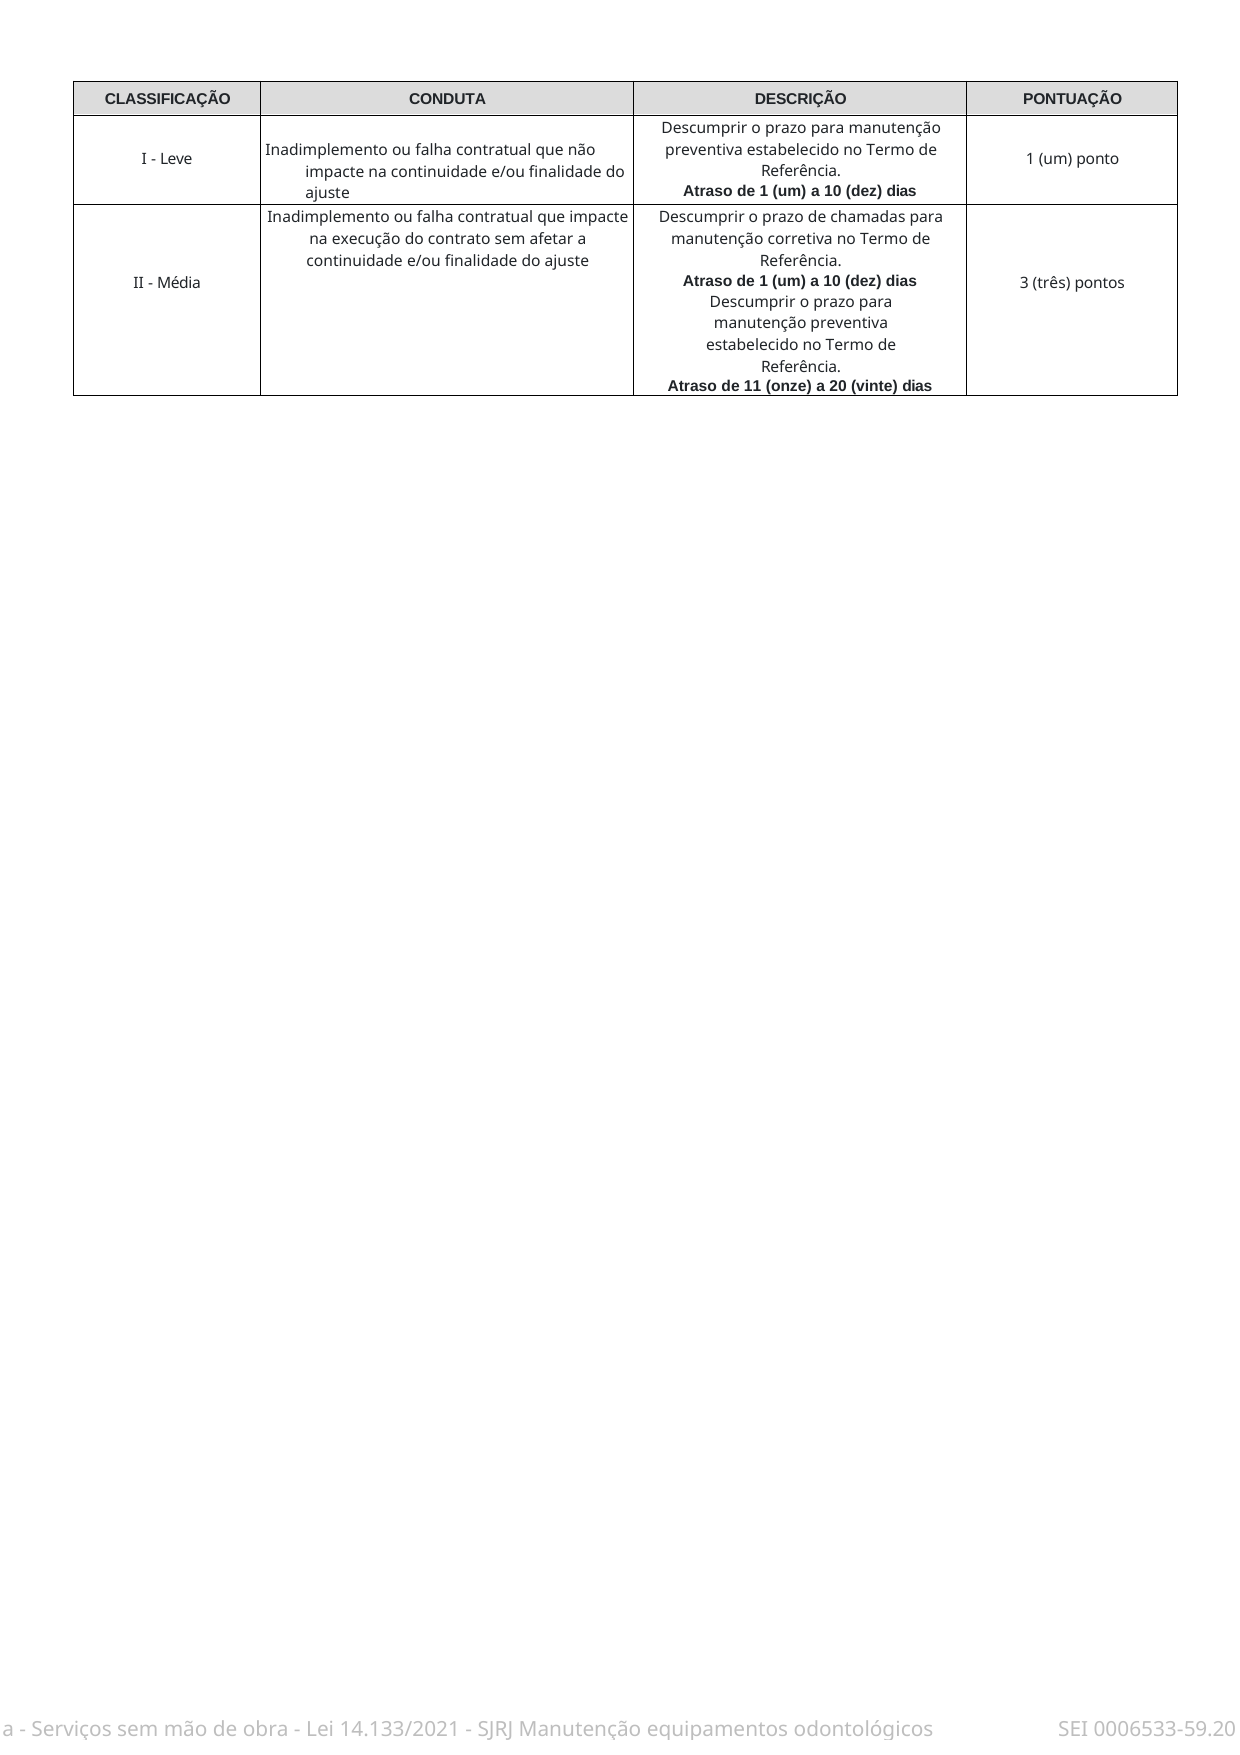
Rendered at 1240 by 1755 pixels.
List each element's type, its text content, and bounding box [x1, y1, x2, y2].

table_cell II - Média [74, 205, 260, 395]
table_cell I - Leve [74, 116, 260, 204]
table_header CONDUTA [261, 82, 633, 114]
table_cell Descumprir o prazo para manutenção preventiva estabelecido no Termo de Referência. Atraso de 1 (um) a 10 (dez) dias [634, 116, 966, 204]
table_cell 1 (um) ponto [967, 116, 1177, 204]
table_cell Inadimplemento ou falha contratual que não impacte na continuidade e/ou finalidade do ajuste [261, 116, 633, 204]
table_cell 3 (três) pontos [967, 205, 1177, 395]
table_header CLASSIFICAÇÃO [74, 82, 260, 114]
table_cell Descumprir o prazo de chamadas para manutenção corretiva no Termo de Referência. Atraso de 1 (um) a 10 (dez) dias Descumprir o prazo para manutenção preventiva estabelecido no Termo de Referência. Atraso de 11 (onze) a 20 (vinte) dias [634, 205, 966, 395]
table_cell Inadimplemento ou falha contratual que impacte na execução do contrato sem afetar a continuidade e/ou finalidade do ajuste [261, 205, 633, 395]
table_header PONTUAÇÃO [967, 82, 1177, 114]
table_header DESCRIÇÃO [634, 82, 966, 114]
